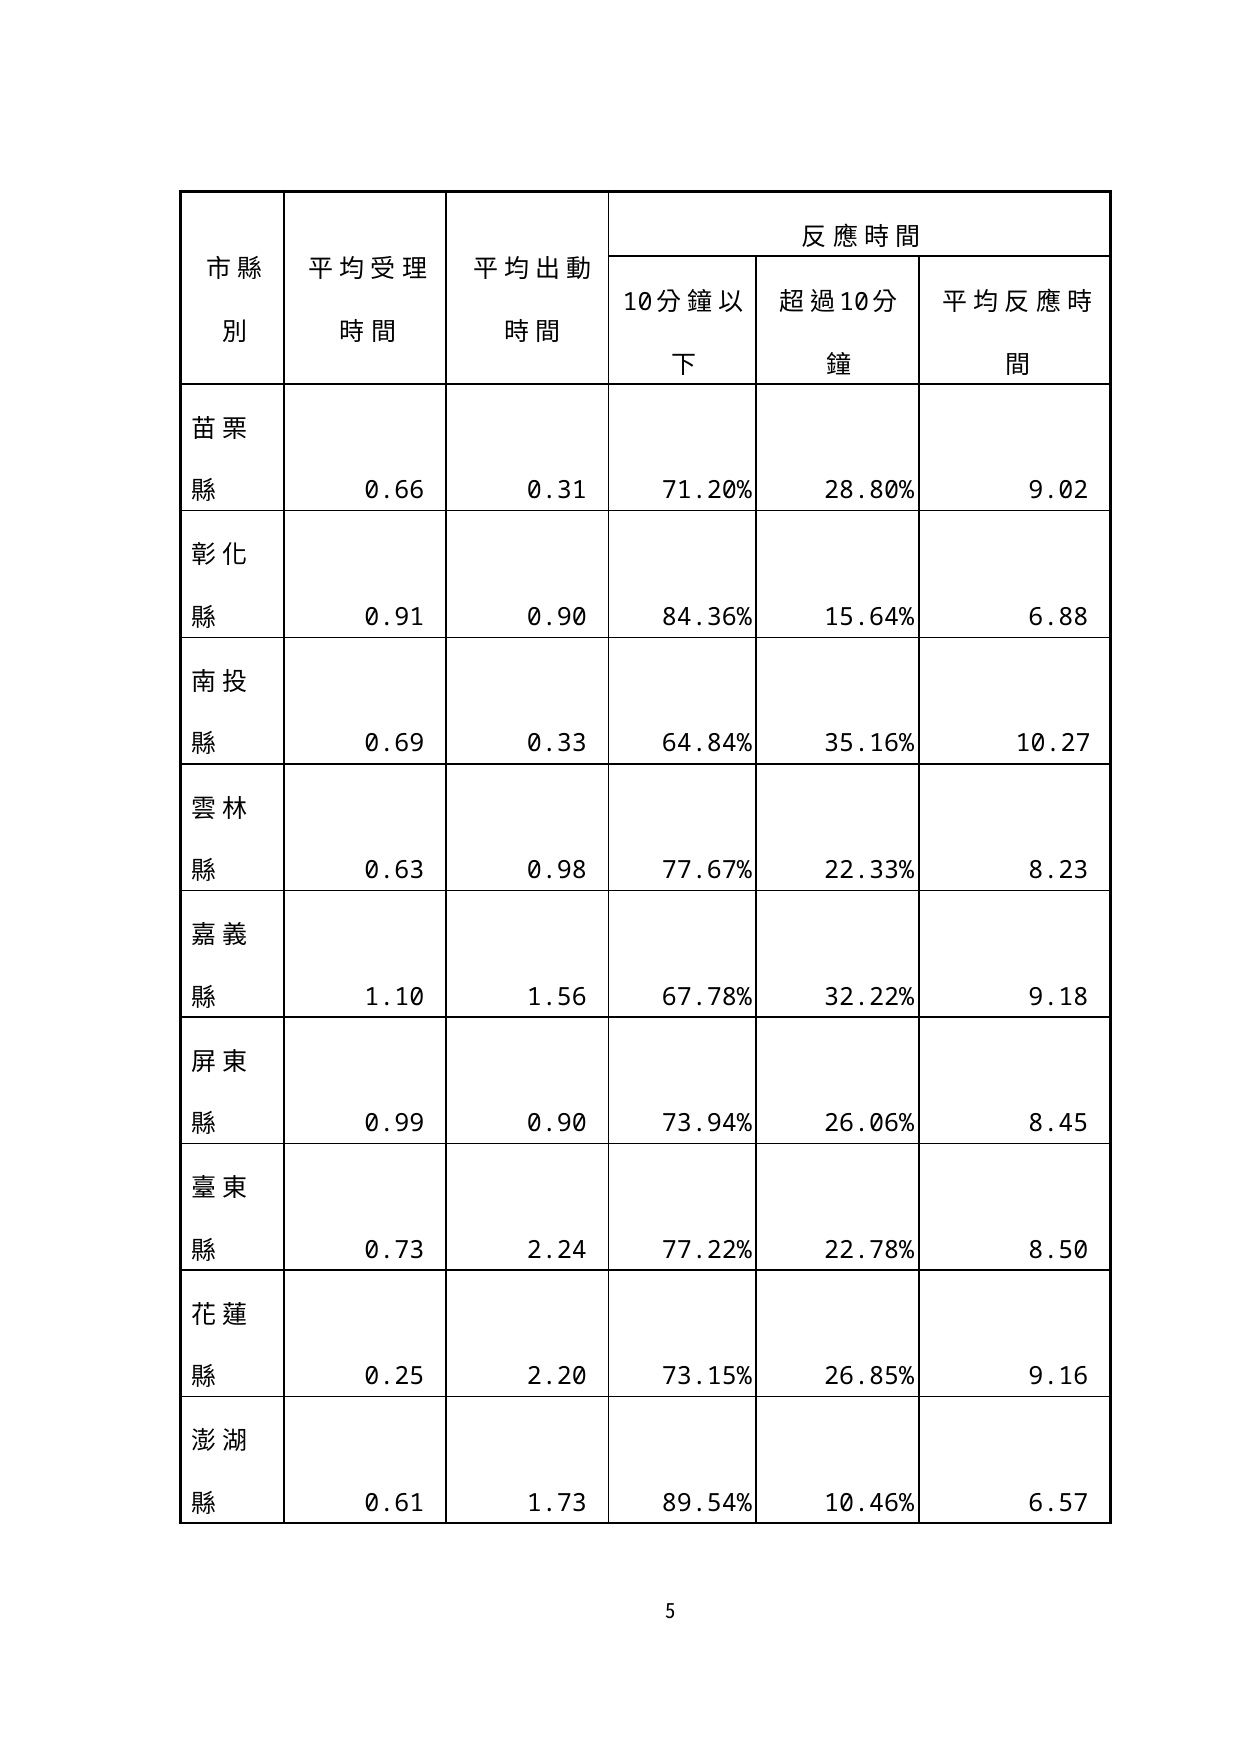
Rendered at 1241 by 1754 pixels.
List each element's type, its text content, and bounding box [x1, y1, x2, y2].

table_cell 10.46% [757, 1397, 918, 1522]
table_cell 花蓮縣 [182, 1271, 283, 1396]
table_cell 平均反應時間 [920, 257, 1109, 383]
table_header 平均出動時間 [447, 193, 608, 383]
table_cell 澎湖縣 [182, 1397, 283, 1522]
table_cell 8.50 [920, 1144, 1109, 1269]
table_cell 1.56 [447, 891, 608, 1016]
table_cell 1.10 [285, 891, 445, 1016]
table_cell 彰化縣 [182, 511, 283, 636]
table_cell 0.90 [447, 1018, 608, 1143]
table_cell 0.25 [285, 1271, 445, 1396]
table_cell 苗栗縣 [182, 385, 283, 510]
table_cell 0.90 [447, 511, 608, 636]
table_cell 南投縣 [182, 638, 283, 763]
table_cell 77.67% [609, 765, 755, 889]
table_cell 8.23 [920, 765, 1109, 889]
table_cell 嘉義縣 [182, 891, 283, 1016]
table_header 市縣別 [182, 193, 283, 383]
table_cell 0.98 [447, 765, 608, 889]
table_cell 2.24 [447, 1144, 608, 1269]
table_cell 屏東縣 [182, 1018, 283, 1143]
table_cell 35.16% [757, 638, 918, 763]
table_cell 0.33 [447, 638, 608, 763]
table_cell 6.88 [920, 511, 1109, 636]
table_cell 26.06% [757, 1018, 918, 1143]
table_cell 9.16 [920, 1271, 1109, 1396]
table_cell 84.36% [609, 511, 755, 636]
table_cell 89.54% [609, 1397, 755, 1522]
table_cell 0.61 [285, 1397, 445, 1522]
table_cell 8.45 [920, 1018, 1109, 1143]
table_cell 0.99 [285, 1018, 445, 1143]
table_cell 73.15% [609, 1271, 755, 1396]
table_cell 1.73 [447, 1397, 608, 1522]
table_cell 28.80% [757, 385, 918, 510]
table_cell 26.85% [757, 1271, 918, 1396]
table_cell 臺東縣 [182, 1144, 283, 1269]
table_cell 0.63 [285, 765, 445, 889]
table_header 平均受理時間 [285, 193, 445, 383]
table_cell 雲林縣 [182, 765, 283, 889]
table_cell 9.18 [920, 891, 1109, 1016]
table_cell 77.22% [609, 1144, 755, 1269]
table_cell 73.94% [609, 1018, 755, 1143]
table_cell 6.57 [920, 1397, 1109, 1522]
table_cell 32.22% [757, 891, 918, 1016]
table_cell 22.33% [757, 765, 918, 889]
table_cell 10.27 [920, 638, 1109, 763]
table_cell 0.66 [285, 385, 445, 510]
table_cell 超過10分鐘 [757, 257, 918, 383]
table_cell 10分鐘以下 [609, 257, 755, 383]
table_cell 15.64% [757, 511, 918, 636]
table_cell 71.20% [609, 385, 755, 510]
table_cell 0.91 [285, 511, 445, 636]
table_cell 0.73 [285, 1144, 445, 1269]
table_cell 67.78% [609, 891, 755, 1016]
table_cell 0.31 [447, 385, 608, 510]
table_cell 0.69 [285, 638, 445, 763]
table_cell 2.20 [447, 1271, 608, 1396]
table_cell 22.78% [757, 1144, 918, 1269]
table_cell 9.02 [920, 385, 1109, 510]
table_header 反應時間 [609, 193, 1109, 255]
table_cell 64.84% [609, 638, 755, 763]
